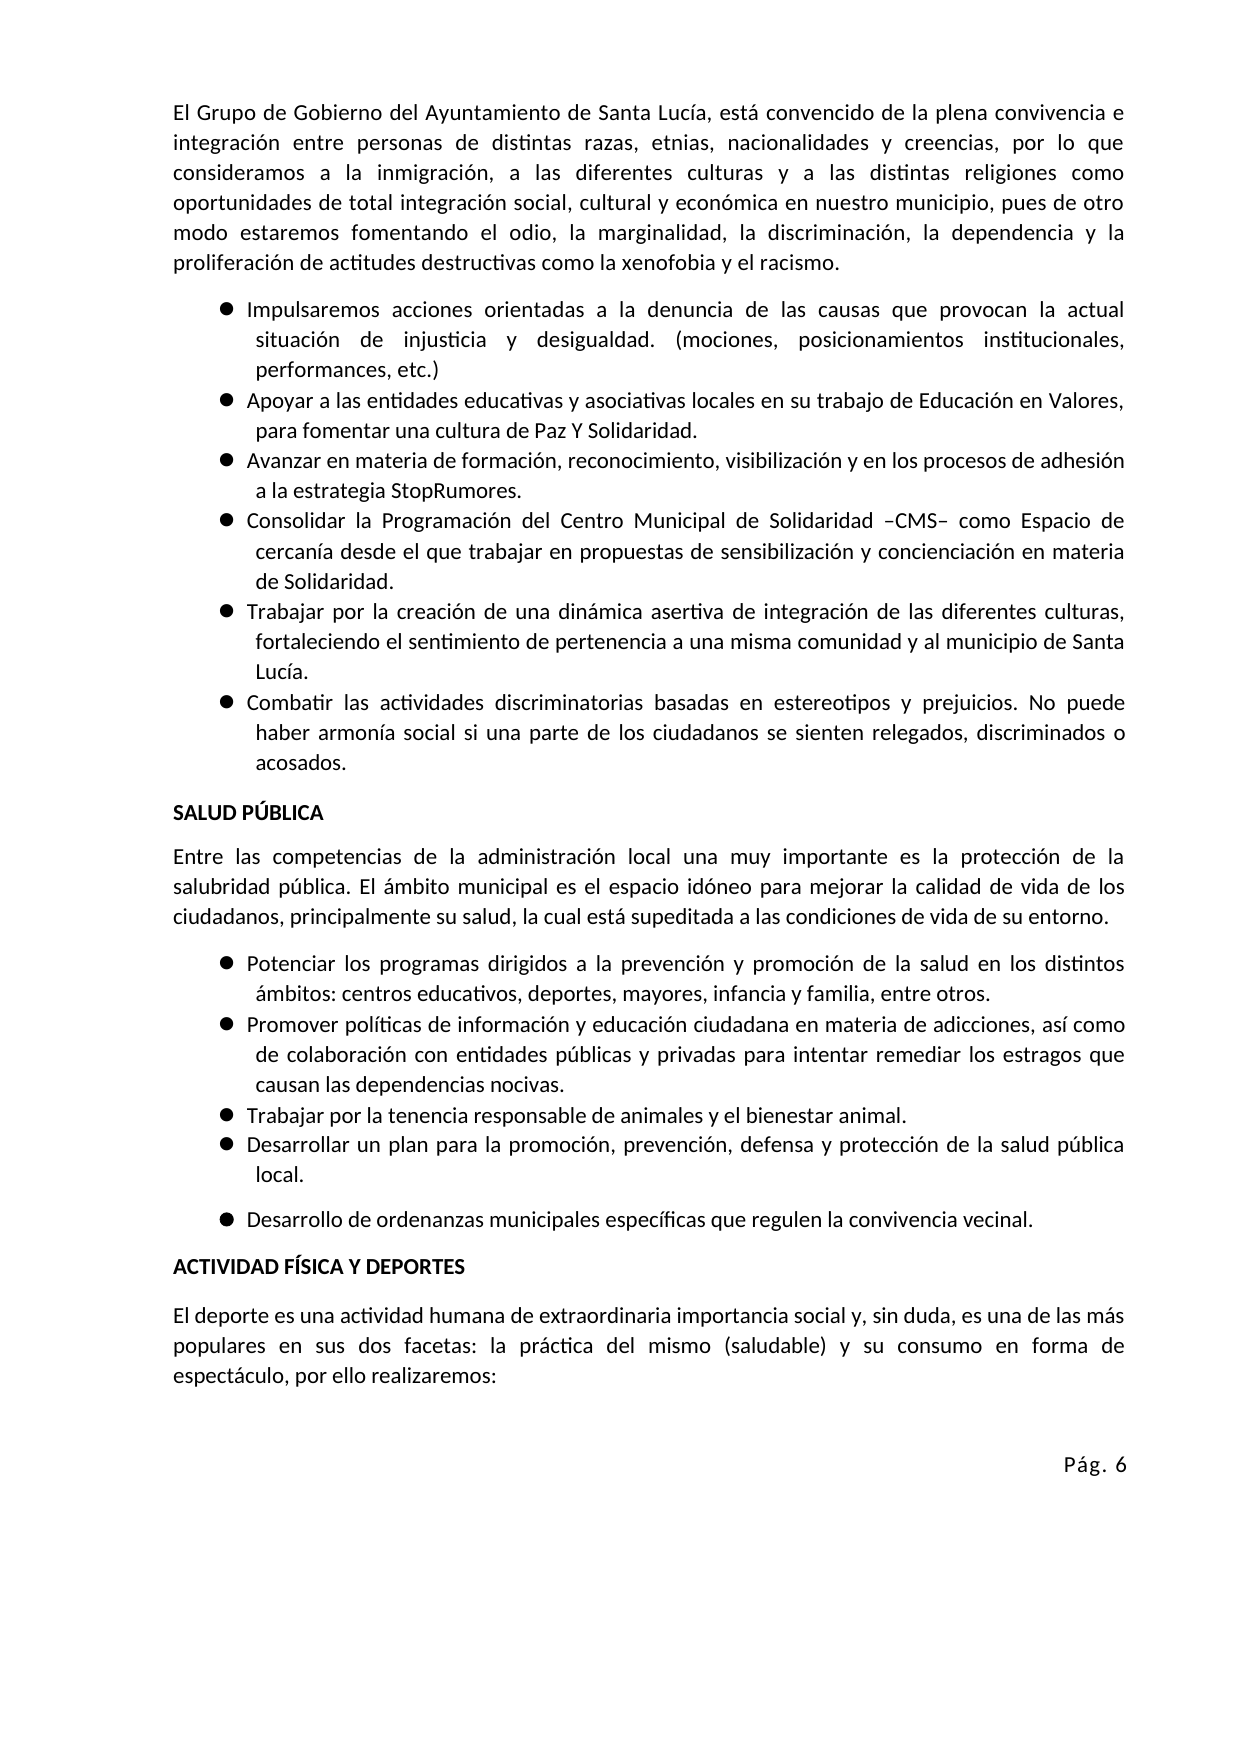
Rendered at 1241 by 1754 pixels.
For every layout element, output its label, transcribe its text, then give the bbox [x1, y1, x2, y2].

list Combatir las actividades discriminatorias basadas en estereotipos y prejuicios. No puede haber armonía social si una parte de los ciudadanos se sienten relegados, discriminados o acosados. [218, 686, 1127, 776]
list Apoyar a las entidades educativas y asociativas locales en su trabajo de Educación en Valores, para fomentar una cultura de Paz Y Solidaridad. [218, 384, 1127, 444]
list Consolidar la Programación del Centro Municipal de Solidaridad –CMS– como Espacio de cercanía desde el que trabajar en propuestas de sensibilización y concienciación en materia de Solidaridad. [218, 505, 1127, 595]
list Avanzar en materia de formación, reconocimiento, visibilización y en los procesos de adhesión a la estrategia StopRumores. [218, 445, 1127, 505]
list Desarrollar un plan para la promoción, prevención, defensa y protección de la salud pública local. [218, 1128, 1127, 1189]
text El Grupo de Gobierno del Ayuntamiento de Santa Lucía, está convencido de la plena convivencia e integración entre personas de distintas razas, etnias, nacionalidades y creencias, por lo que consideramos a la inmigración, a las diferentes culturas y a las distintas religiones como oportunidades de total integración social, cultural y económica en nuestro municipio, pues de otro modo estaremos fomentando el odio, la marginalidad, la discriminación, la dependencia y la proliferación de actitudes destructivas como la xenofobia y el racismo. [173, 96, 1127, 277]
text Entre las competencias de la administración local una muy importante es la protección de la salubridad pública. El ámbito municipal es el espacio idóneo para mejorar la calidad de vida de los ciudadanos, principalmente su salud, la cual está supeditada a las condiciones de vida de su entorno. [173, 840, 1127, 930]
list Trabajar por la creación de una dinámica asertiva de integración de las diferentes culturas, fortaleciendo el sentimiento de pertenencia a una misma comunidad y al municipio de Santa Lucía. [218, 595, 1127, 686]
list Trabajar por la tenencia responsable de animales y el bienestar animal. [218, 1105, 1127, 1128]
list Promover políticas de información y educación ciudadana en materia de adicciones, así como de colaboración con entidades públicas y privadas para intentar remediar los estragos que causan las dependencias nocivas. [218, 1008, 1127, 1098]
text Pág. 6 [173, 1454, 1127, 1477]
list Desarrollo de ordenanzas municipales específicas que regulen la convivencia vecinal. ACTIVIDAD FÍSICA Y DEPORTES [173, 1190, 1044, 1284]
list Potenciar los programas dirigidos a la prevención y promoción de la salud en los distintos ámbitos: centros educativos, deportes, mayores, infancia y familia, entre otros. [218, 947, 1127, 1007]
list Impulsaremos acciones orientadas a la denuncia de las causas que provocan la actual situación de injusticia y desigualdad. (mociones, posicionamientos institucionales, performances, etc.) [218, 294, 1127, 384]
text El deporte es una actividad humana de extraordinaria importancia social y, sin duda, es una de las más populares en sus dos facetas: la práctica del mismo (saludable) y su consumo en forma de espectáculo, por ello realizaremos: [173, 1299, 1127, 1390]
text SALUD PÚBLICA [173, 800, 1127, 825]
